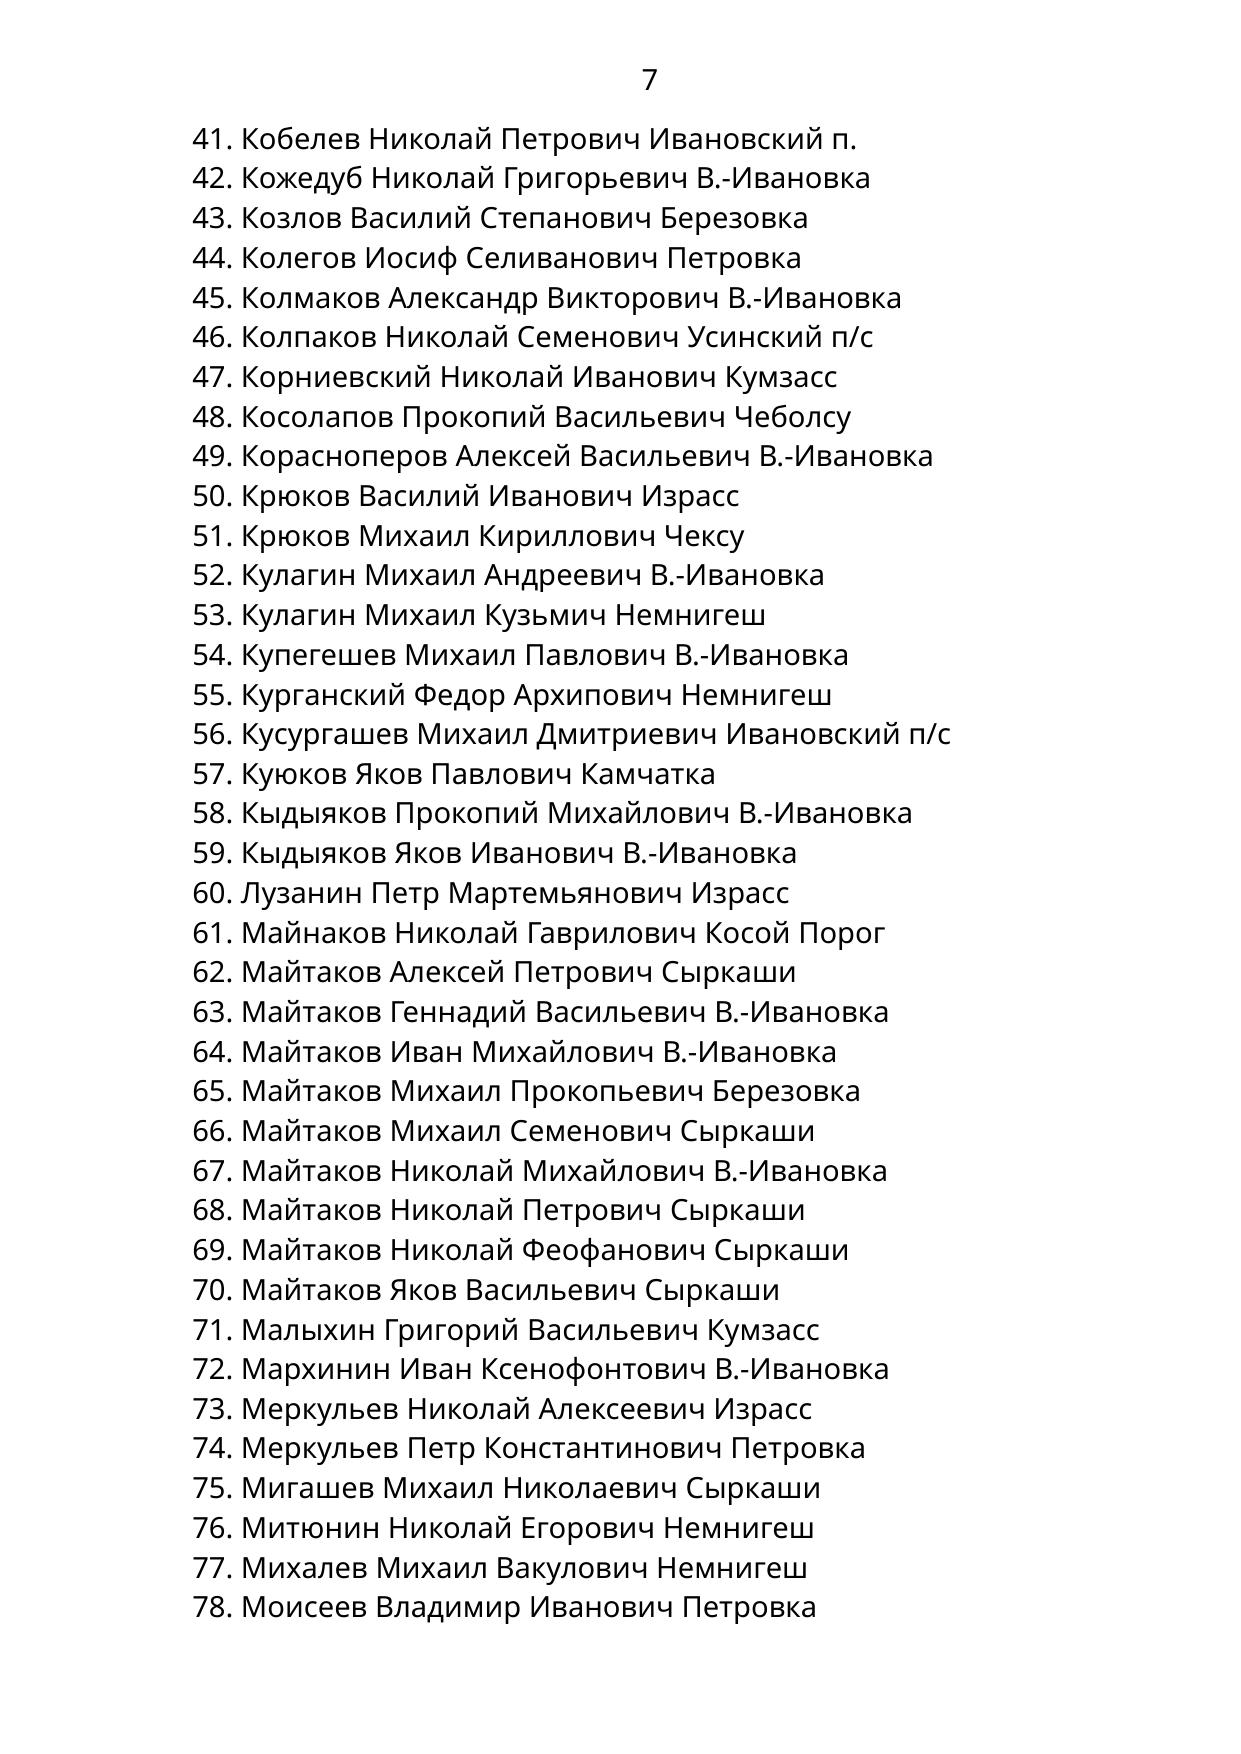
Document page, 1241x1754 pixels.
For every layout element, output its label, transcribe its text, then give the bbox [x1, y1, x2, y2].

text 48. Косолапов Прокопий Васильевич Чеболсу [118, 396, 1181, 436]
text 65. Майтаков Михаил Прокопьевич Березовка [118, 1071, 1181, 1110]
text 53. Кулагин Михаил Кузьмич Немнигеш [118, 594, 1181, 634]
text 77. Михалев Михаил Вакулович Немнигеш [118, 1547, 1181, 1587]
text 55. Курганский Федор Архипович Немнигеш [118, 674, 1181, 713]
text 71. Малыхин Григорий Васильевич Кумзасс [118, 1309, 1181, 1348]
text 75. Мигашев Михаил Николаевич Сыркаши [118, 1467, 1181, 1507]
text 42. Кожедуб Николай Григорьевич В.-Ивановка [118, 158, 1181, 197]
text 58. Кыдыяков Прокопий Михайлович В.-Ивановка [118, 793, 1181, 832]
text 61. Майнаков Николай Гаврилович Косой Порог [118, 912, 1181, 952]
text 66. Майтаков Михаил Семенович Сыркаши [118, 1110, 1181, 1150]
text 52. Кулагин Михаил Андреевич В.-Ивановка [118, 555, 1181, 594]
text 69. Майтаков Николай Феофанович Сыркаши [118, 1229, 1181, 1269]
text 64. Майтаков Иван Михайлович В.-Ивановка [118, 1031, 1181, 1071]
text 74. Меркульев Петр Константинович Петровка [118, 1428, 1181, 1467]
text 49. Корасноперов Алексей Васильевич В.-Ивановка [118, 436, 1181, 475]
text 44. Колегов Иосиф Селиванович Петровка [118, 237, 1181, 277]
text 73. Меркульев Николай Алексеевич Израсс [118, 1388, 1181, 1428]
text 56. Кусургашев Михаил Дмитриевич Ивановский п/с [118, 713, 1181, 753]
text 60. Лузанин Петр Мартемьянович Израсс [118, 872, 1181, 912]
text 67. Майтаков Николай Михайлович В.-Ивановка [118, 1150, 1181, 1190]
text 78. Моисеев Владимир Иванович Петровка [118, 1587, 1181, 1626]
text 72. Мархинин Иван Ксенофонтович В.-Ивановка [118, 1348, 1181, 1388]
text 76. Митюнин Николай Егорович Немнигеш [118, 1507, 1181, 1547]
text 63. Майтаков Геннадий Васильевич В.-Ивановка [118, 991, 1181, 1031]
text 57. Куюков Яков Павлович Камчатка [118, 753, 1181, 793]
text 51. Крюков Михаил Кириллович Чексу [118, 515, 1181, 555]
text 70. Майтаков Яков Васильевич Сыркаши [118, 1269, 1181, 1309]
text 45. Колмаков Александр Викторович В.-Ивановка [118, 277, 1181, 317]
text 62. Майтаков Алексей Петрович Сыркаши [118, 952, 1181, 991]
text 43. Козлов Василий Степанович Березовка [118, 197, 1181, 237]
text 68. Майтаков Николай Петрович Сыркаши [118, 1190, 1181, 1229]
text 46. Колпаков Николай Семенович Усинский п/с [118, 317, 1181, 356]
text 54. Купегешев Михаил Павлович В.-Ивановка [118, 634, 1181, 674]
text 47. Корниевский Николай Иванович Кумзасс [118, 356, 1181, 396]
text 41. Кобелев Николай Петрович Ивановский п. [118, 118, 1181, 158]
text 59. Кыдыяков Яков Иванович В.-Ивановка [118, 832, 1181, 872]
text 50. Крюков Василий Иванович Израсс [118, 475, 1181, 515]
